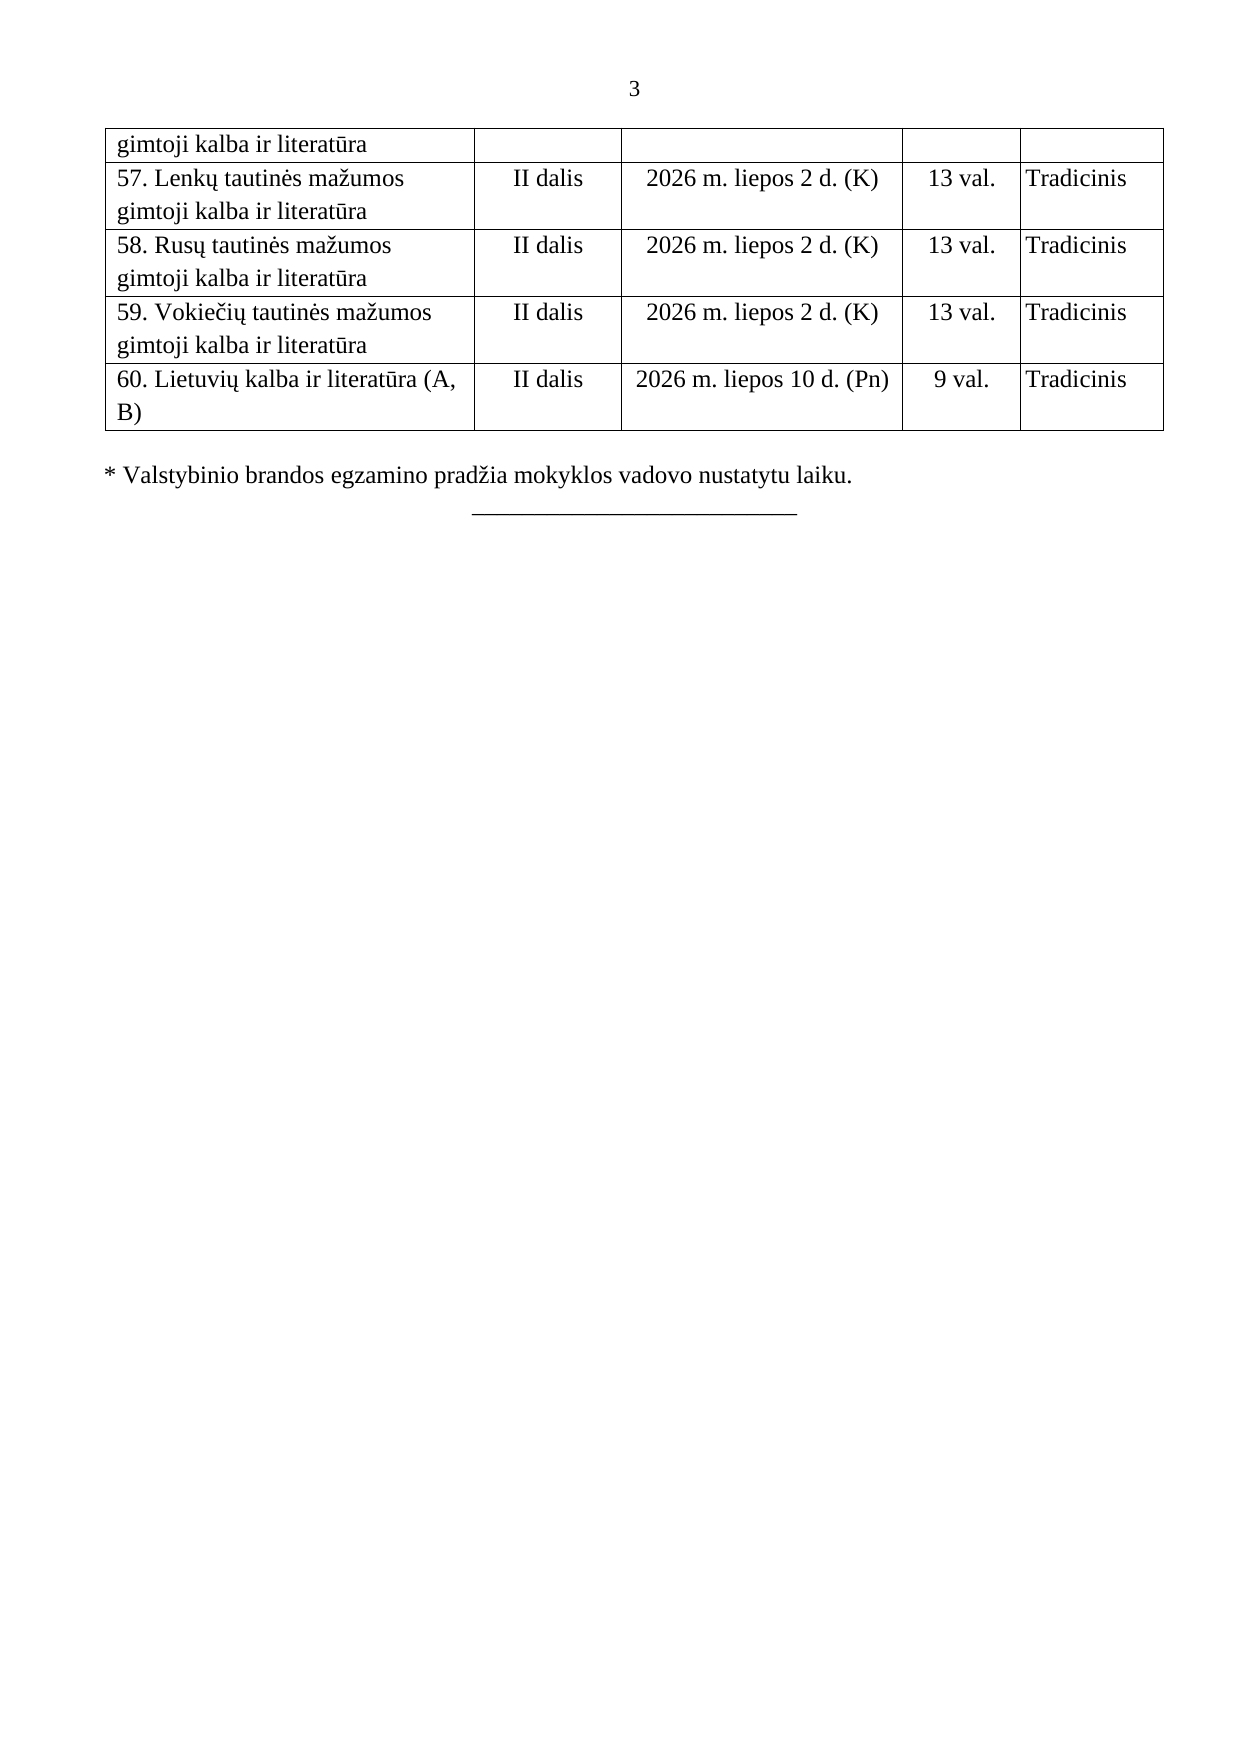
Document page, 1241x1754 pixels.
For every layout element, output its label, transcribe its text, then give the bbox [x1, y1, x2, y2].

table_cell 2026 m. liepos 2 d. (K) [622, 297, 902, 363]
table_cell Tradicinis [1021, 364, 1163, 430]
table_cell II dalis [475, 364, 621, 430]
table_cell Tradicinis [1021, 297, 1163, 363]
table_cell 2026 m. liepos 2 d. (K) [622, 230, 902, 296]
table_cell 9 val. [903, 364, 1020, 430]
table_cell 2026 m. liepos 10 d. (Pn) [622, 364, 902, 430]
table_cell 59. Vokiečių tautinės mažumos gimtoji kalba ir literatūra [106, 297, 474, 363]
table_cell [1021, 129, 1163, 162]
text __________________________ [103, 489, 1165, 517]
table_cell II dalis [475, 297, 621, 363]
table_cell 58. Rusų tautinės mažumos gimtoji kalba ir literatūra [106, 230, 474, 296]
table_cell 60. Lietuvių kalba ir literatūra (A, B) [106, 364, 474, 430]
table_cell 13 val. [903, 230, 1020, 296]
table_cell [903, 129, 1020, 162]
table_cell 2026 m. liepos 2 d. (K) [622, 163, 902, 229]
table_cell 57. Lenkų tautinės mažumos gimtoji kalba ir literatūra [106, 163, 474, 229]
table_cell [622, 129, 902, 162]
table_cell II dalis [475, 163, 621, 229]
table_cell II dalis [475, 230, 621, 296]
table_cell Tradicinis [1021, 230, 1163, 296]
table_cell 13 val. [903, 297, 1020, 363]
text * Valstybinio brandos egzamino pradžia mokyklos vadovo nustatytu laiku. [103, 460, 1165, 489]
table_cell gimtoji kalba ir literatūra [106, 129, 474, 162]
table_cell Tradicinis [1021, 163, 1163, 229]
table_cell 13 val. [903, 163, 1020, 229]
table_cell [475, 129, 621, 162]
